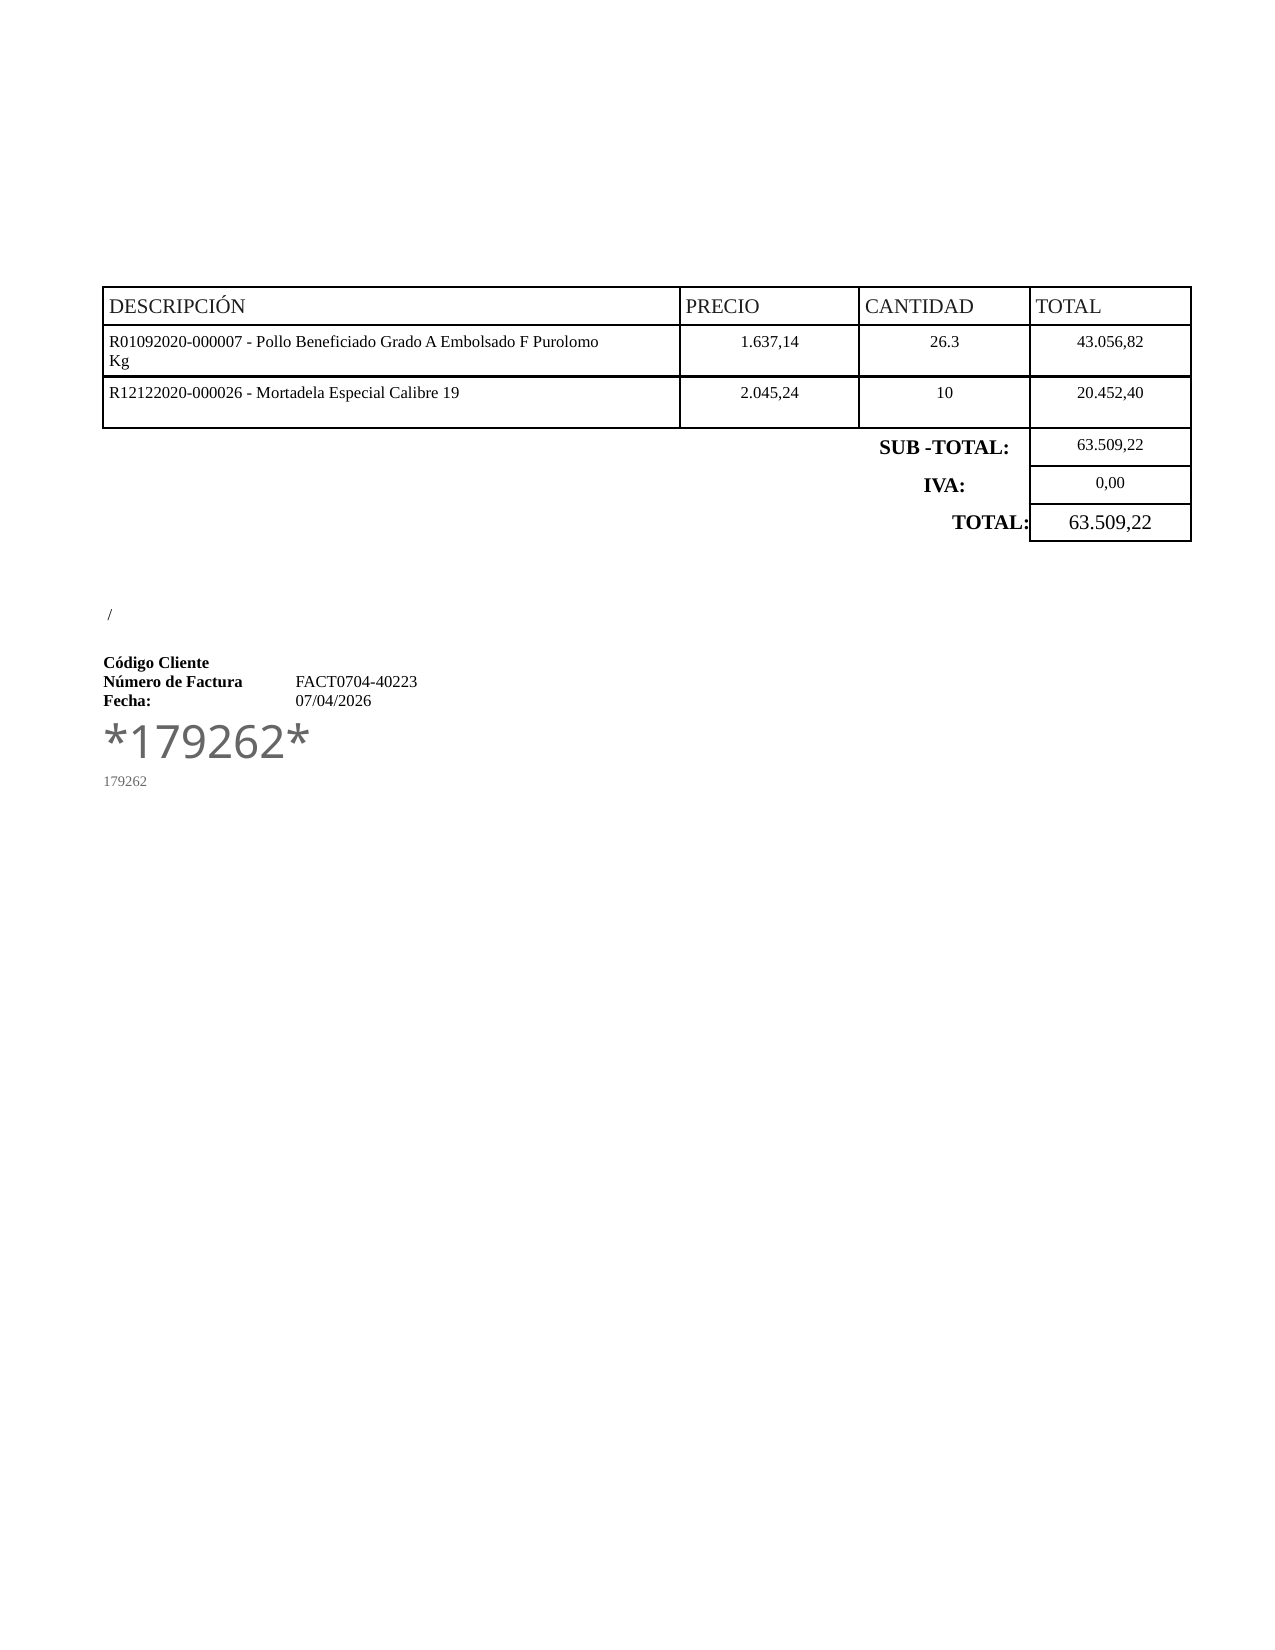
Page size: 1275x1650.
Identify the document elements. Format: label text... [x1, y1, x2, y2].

table_header [103, 542, 858, 566]
table_cell TOTAL: [859, 503, 1029, 540]
table_cell 43.056,82 [1031, 326, 1190, 375]
table_header [295, 653, 517, 672]
table_cell Fecha: [103, 691, 295, 710]
table_header PRECIO [681, 288, 858, 323]
table_cell R12122020-000026 - Mortadela Especial Calibre 19 [104, 378, 679, 427]
table_header TOTAL [1031, 288, 1190, 323]
table_cell 10 [860, 378, 1029, 427]
table_cell 20.452,40 [1031, 378, 1190, 427]
table_cell 07/04/2026 [295, 691, 517, 710]
table_cell [103, 566, 858, 585]
table_cell IVA: [859, 465, 1029, 502]
table_cell FACT0704-40223 [295, 672, 517, 691]
table_cell Número de Factura [103, 672, 295, 691]
table_header Código Cliente [103, 653, 295, 672]
table_cell 1.637,14 [681, 326, 858, 375]
text *179262* [103, 710, 1137, 772]
table_cell 2.045,24 [681, 378, 858, 427]
table_cell 26.3 [860, 326, 1029, 375]
table_cell 63.509,22 [1031, 429, 1190, 465]
table_cell / [103, 605, 858, 624]
text 179262 [103, 772, 1137, 789]
table_header DESCRIPCIÓN [104, 288, 679, 323]
table_cell 0,00 [1031, 467, 1190, 502]
table_header CANTIDAD [860, 288, 1029, 323]
table_cell SUB -TOTAL: [859, 429, 1029, 465]
table_cell [103, 585, 858, 604]
table_cell 63.509,22 [1031, 505, 1190, 540]
table_cell R01092020-000007 - Pollo Beneficiado Grado A Embolsado F Purolomo Kg [104, 326, 679, 375]
table_cell [103, 429, 859, 540]
